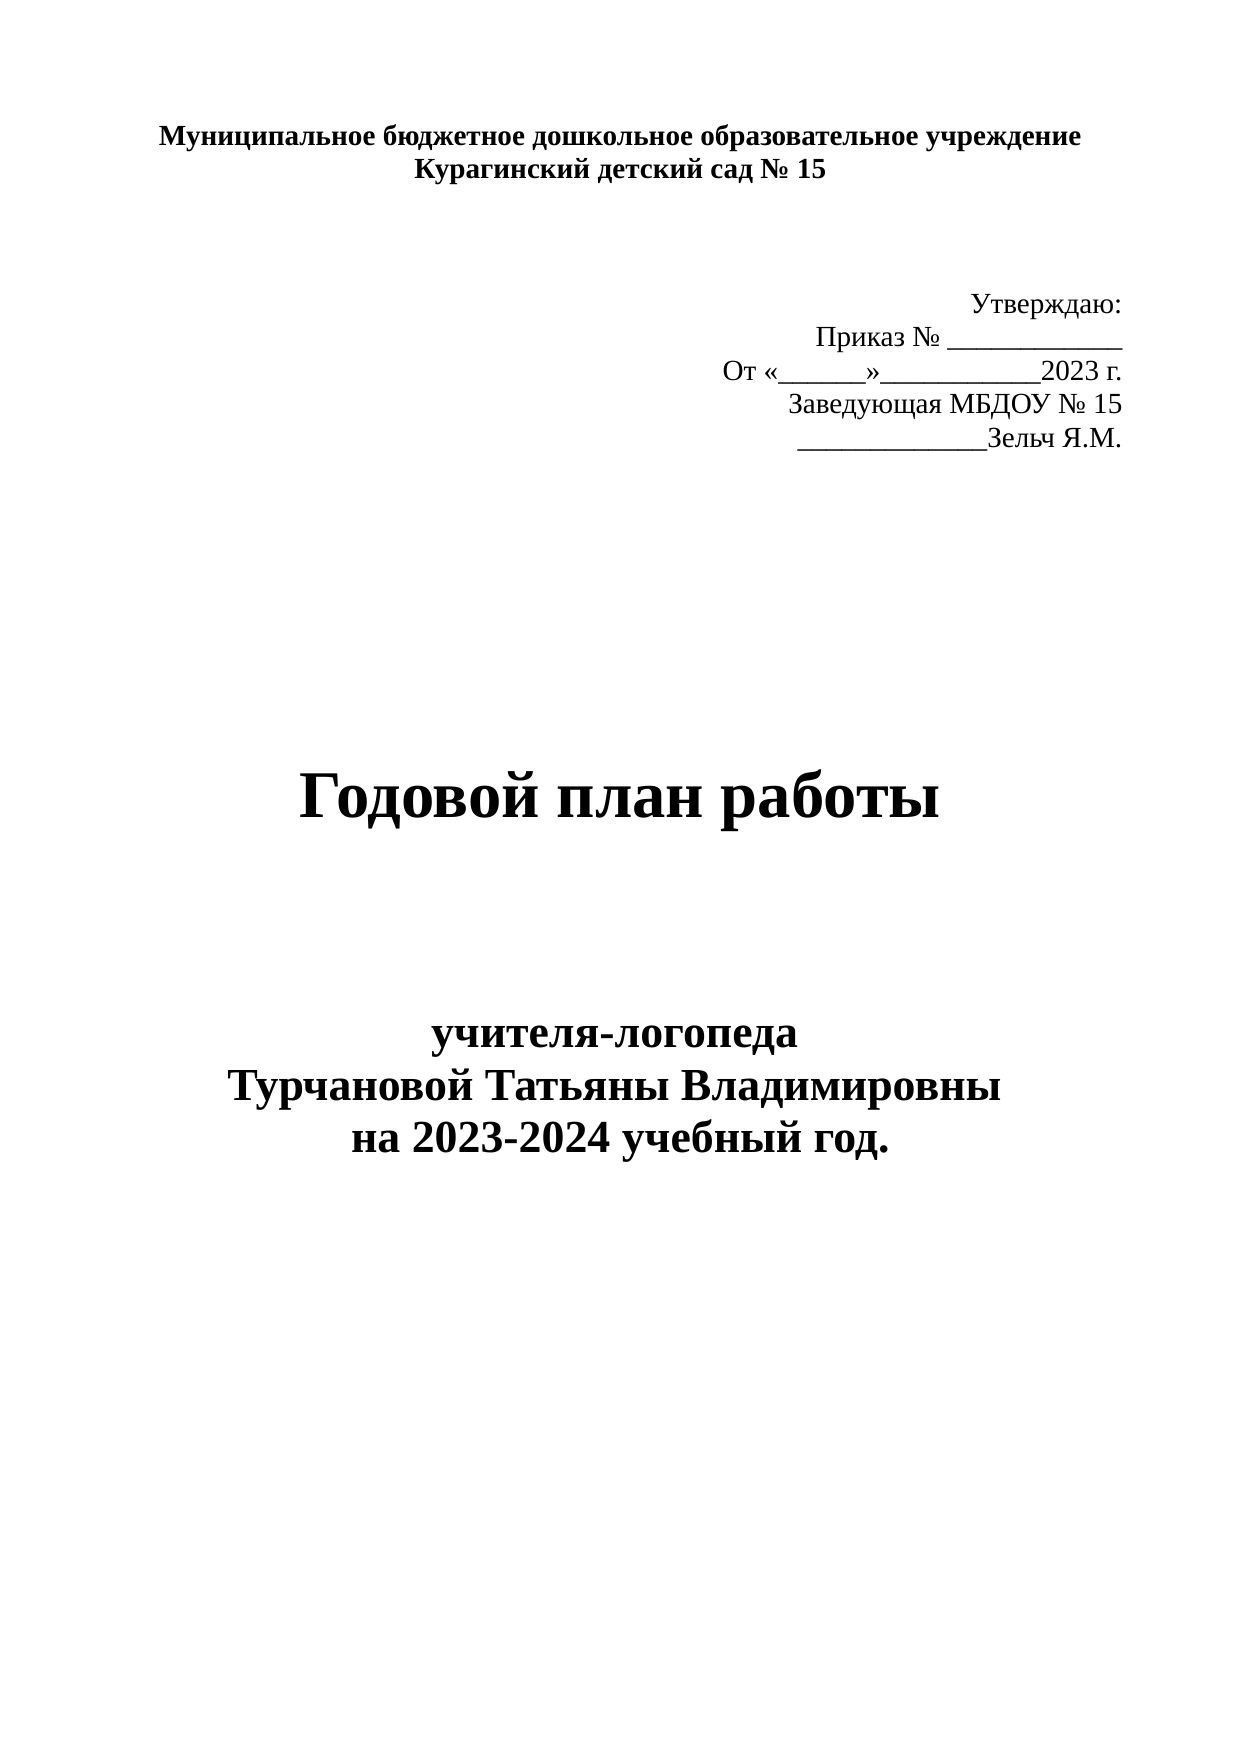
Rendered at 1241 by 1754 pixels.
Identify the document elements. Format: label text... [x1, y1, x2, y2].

text От «______»___________2023 г. [118, 353, 1122, 386]
text Муниципальное бюджетное дошкольное образовательное учреждение Курагинский детский сад № 15 [118, 118, 1122, 185]
text Турчановой Татьяны Владимировны [118, 1057, 1122, 1110]
text на 2023-2024 учебный год. [118, 1110, 1122, 1163]
text Приказ № ____________ [118, 319, 1122, 353]
text учителя-логопеда [118, 1004, 1122, 1057]
text Утверждаю: [118, 286, 1122, 319]
text Заведующая МБДОУ № 15 [118, 386, 1122, 420]
text _____________Зельч Я.М. [118, 420, 1122, 453]
text Годовой план работы [118, 755, 1122, 832]
